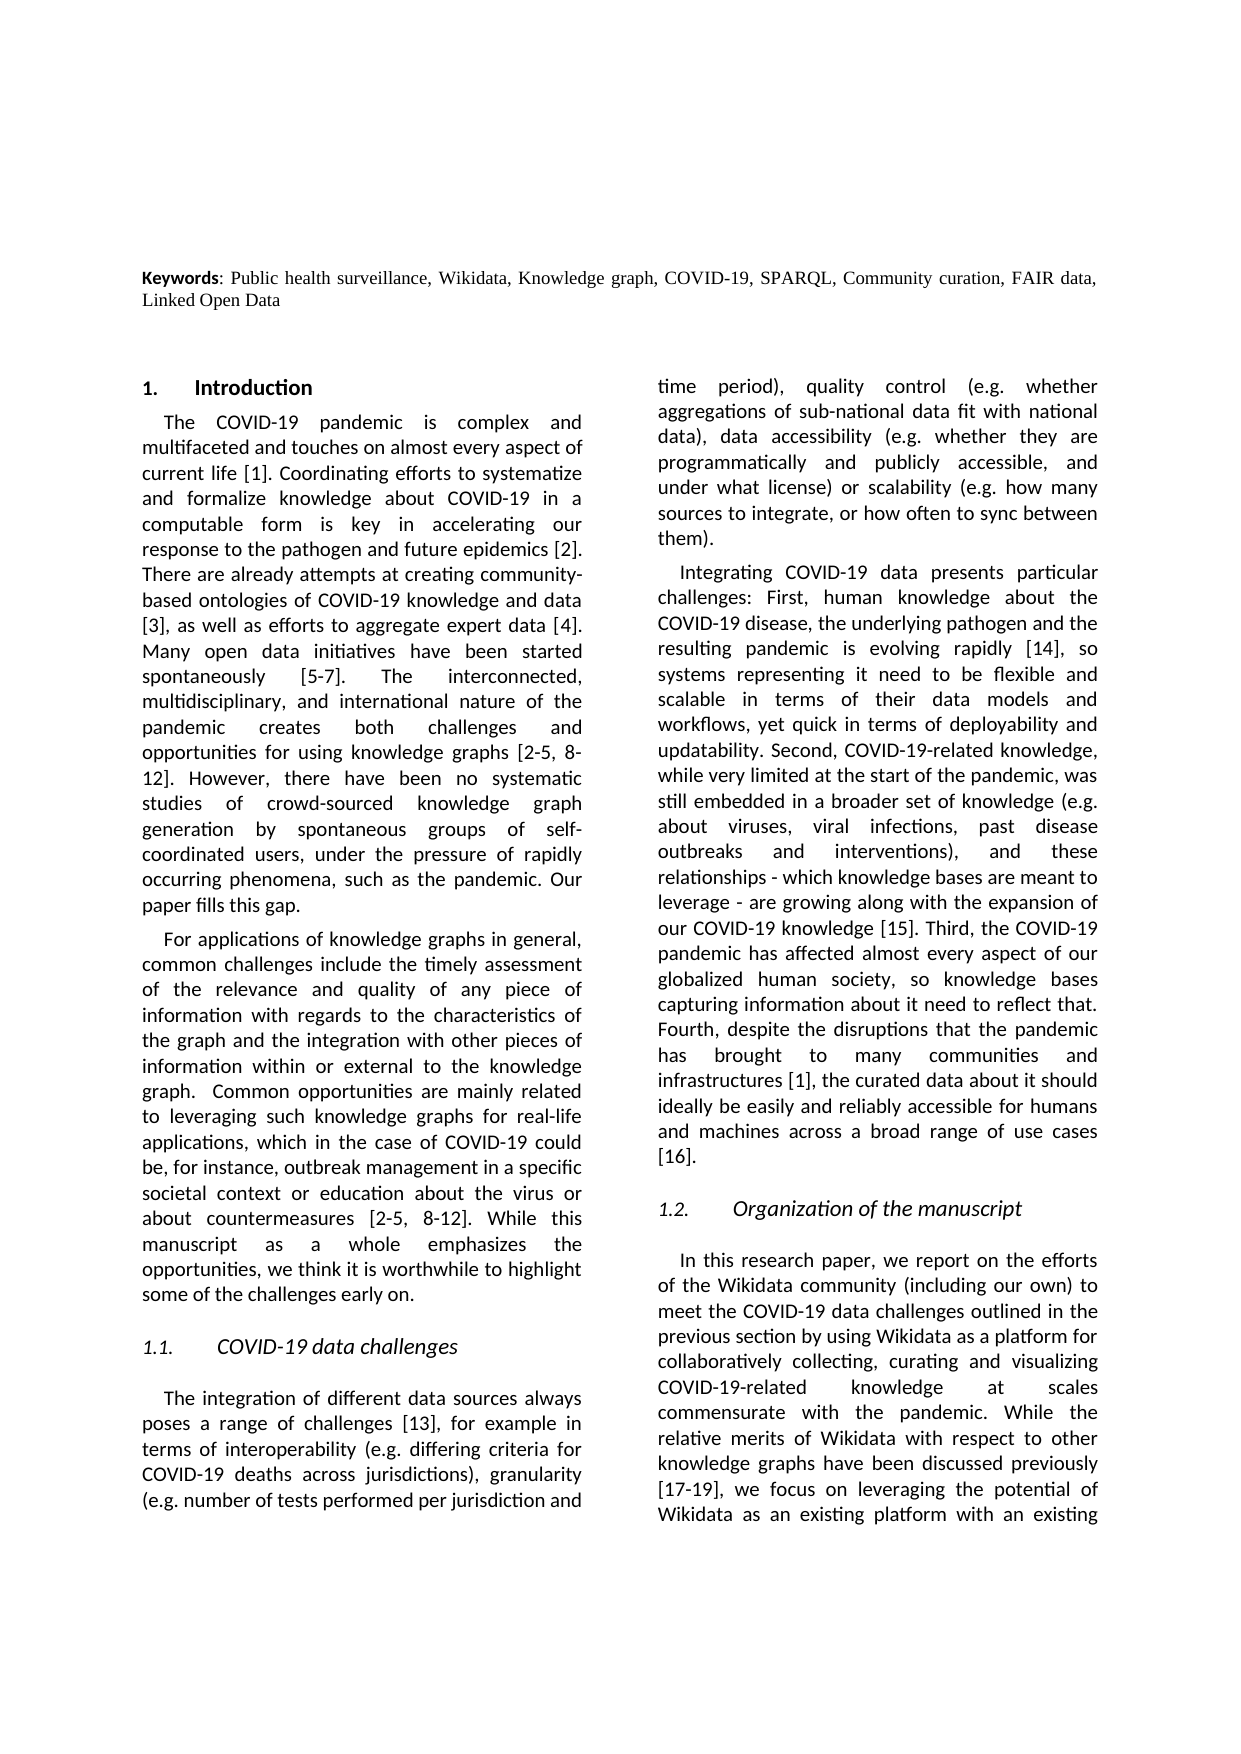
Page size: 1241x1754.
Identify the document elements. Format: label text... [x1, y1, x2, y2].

text The COVID-19 pandemic is complex and multifaceted and touches on almost every aspect of current life [1]. Coordinating efforts to systematize and formalize knowledge about COVID-19 in a computable form is key in accelerating our response to the pathogen and future epidemics [2]. There are already attempts at creating community-based ontologies of COVID-19 knowledge and data [3], as well as efforts to aggregate expert data [4]. Many open data initiatives have been started spontaneously [5-7]. The interconnected, multidisciplinary, and international nature of the pandemic creates both challenges and opportunities for using knowledge graphs [2-5, 8-12]. However, there have been no systematic studies of crowd-sourced knowledge graph generation by spontaneous groups of self-coordinated users, under the pressure of rapidly occurring phenomena, such as the pandemic. Our paper fills this gap. [142, 409, 583, 917]
text In this research paper, we report on the efforts of the Wikidata community (including our own) to meet the COVID-19 data challenges outlined in the previous section by using Wikidata as a platform for collaboratively collecting, curating and visualizing COVID-19-related knowledge at scales commensurate with the pandemic. While the relative merits of Wikidata with respect to other knowledge graphs have been discussed previously [17-19], we focus on leveraging the potential of Wikidata as an existing platform with an existing [658, 1247, 1098, 1527]
text Integrating COVID-19 data presents particular challenges: First, human knowledge about the COVID-19 disease, the underlying pathogen and the resulting pandemic is evolving rapidly [14], so systems representing it need to be flexible and scalable in terms of their data models and workflows, yet quick in terms of deployability and updatability. Second, COVID-19-related knowledge, while very limited at the start of the pandemic, was still embedded in a broader set of knowledge (e.g. about viruses, viral infections, past disease outbreaks and interventions), and these relationships - which knowledge bases are meant to leverage - are growing along with the expansion of our COVID-19 knowledge [15]. Third, the COVID-19 pandemic has affected almost every aspect of our globalized human society, so knowledge bases capturing information about it need to reflect that. Fourth, despite the disruptions that the pandemic has brought to many communities and infrastructures [1], the curated data about it should ideally be easily and reliably accessible for humans and machines across a broad range of use cases [16]. [658, 559, 1098, 1169]
subtitle COVID-19 data challenges [142, 1332, 583, 1360]
text For applications of knowledge graphs in general, common challenges include the timely assessment of the relevance and quality of any piece of information with regards to the characteristics of the graph and the integration with other pieces of information within or external to the knowledge graph. Common opportunities are mainly related to leveraging such knowledge graphs for real-life applications, which in the case of COVID-19 could be, for instance, outbreak management in a specific societal context or education about the virus or about countermeasures [2-5, 8-12]. While this manuscript as a whole emphasizes the opportunities, we think it is worthwhile to highlight some of the challenges early on. [142, 926, 583, 1307]
text The integration of different data sources always poses a range of challenges [13], for example in terms of interoperability (e.g. differing criteria for COVID-19 deaths across jurisdictions), granularity (e.g. number of tests performed per jurisdiction and [142, 1385, 583, 1512]
subtitle Introduction [142, 373, 583, 401]
text time period), quality control (e.g. whether aggregations of sub-national data fit with national data), data accessibility (e.g. whether they are programmatically and publicly accessible, and under what license) or scalability (e.g. how many sources to integrate, or how often to sync between them). [658, 373, 1098, 551]
subtitle Organization of the manuscript [658, 1194, 1098, 1222]
text Keywords: Public health surveillance, Wikidata, Knowledge graph, COVID-19, SPARQL, Community curation, FAIR data, Linked Open Data [142, 266, 1098, 310]
